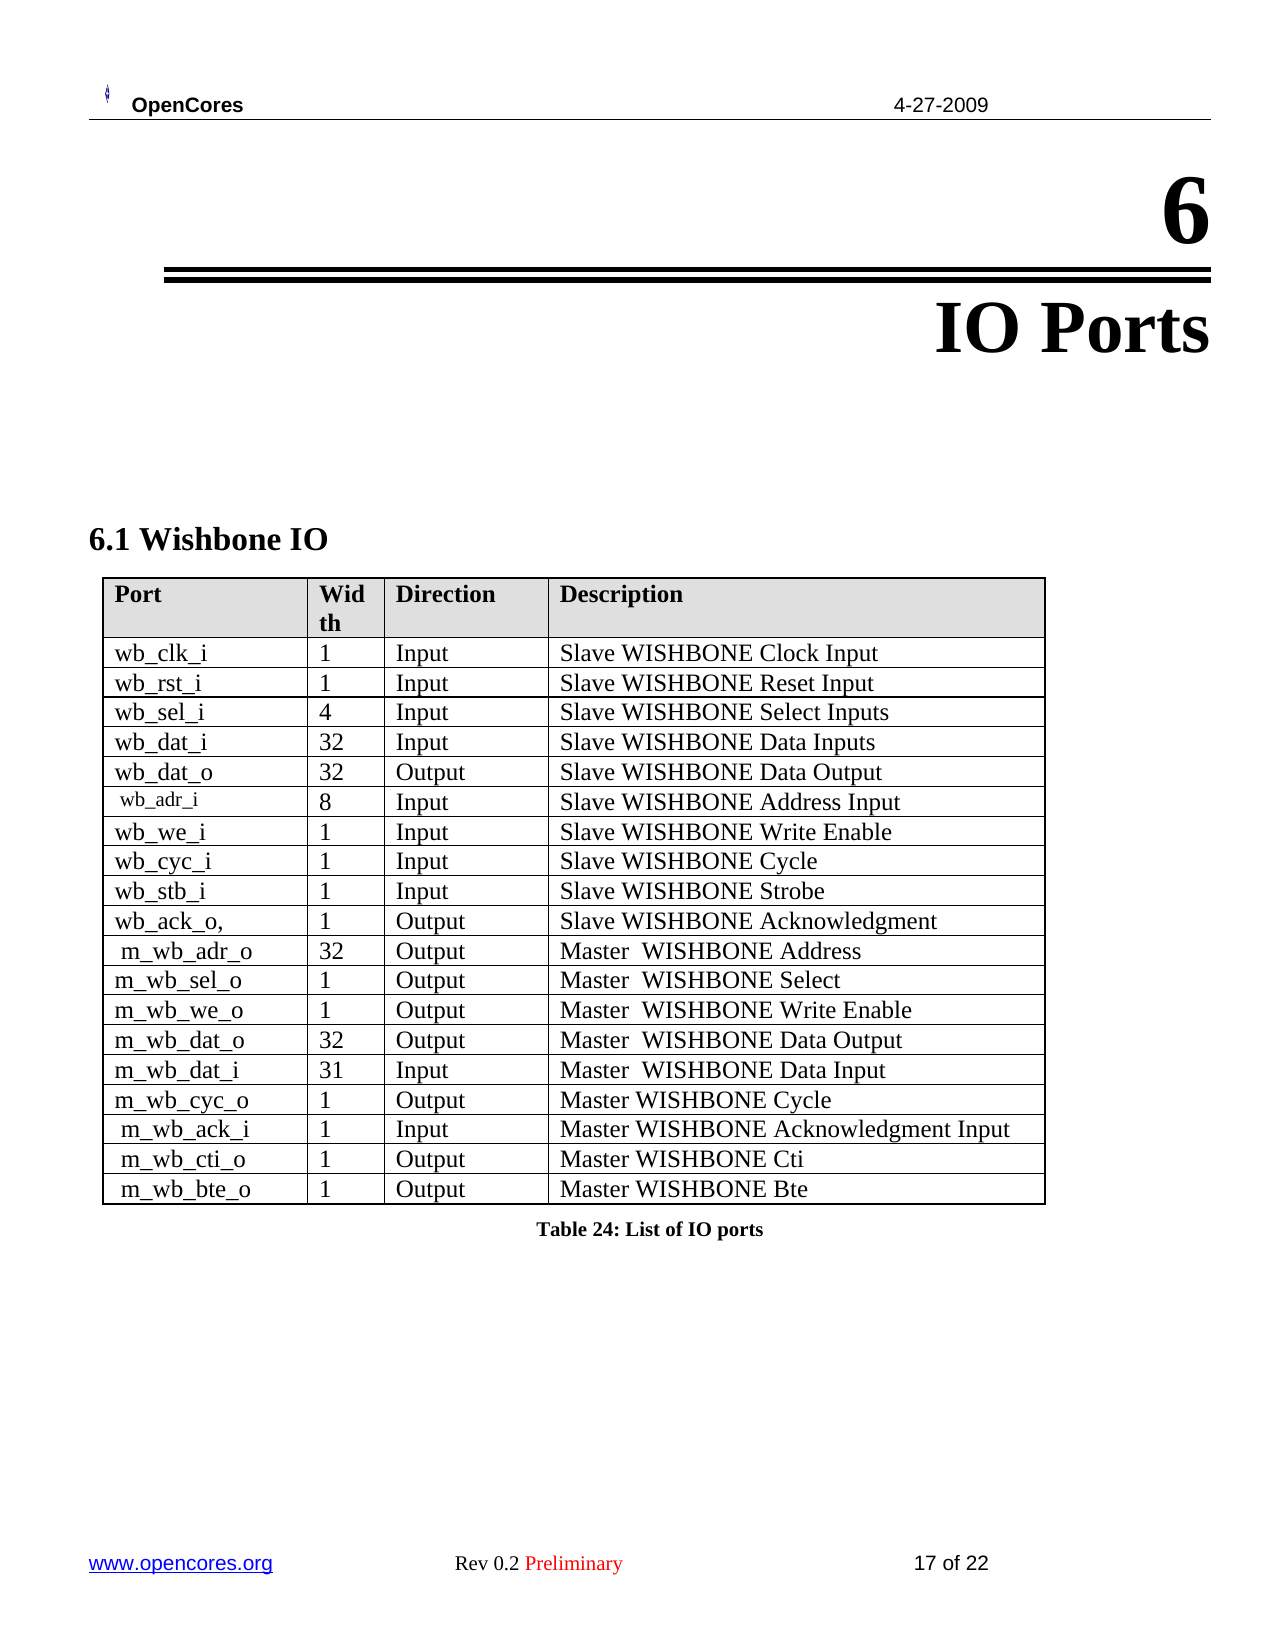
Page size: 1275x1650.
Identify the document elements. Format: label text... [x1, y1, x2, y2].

table_cell Output [385, 1025, 548, 1054]
table_cell Master WISHBONE Bte [549, 1174, 1044, 1203]
table_cell m_wb_cti_o [104, 1144, 307, 1173]
table_cell Slave WISHBONE Write Enable [549, 817, 1044, 845]
table_cell 1 [308, 668, 384, 696]
table_cell 32 [308, 757, 384, 786]
table_cell Slave WISHBONE Data Inputs [549, 727, 1044, 756]
table_cell Input [385, 876, 548, 905]
table_cell 8 [308, 787, 384, 816]
table_cell Master WISHBONE Write Enable [549, 995, 1044, 1024]
table_cell Master WISHBONE Address [549, 936, 1044, 964]
table_cell wb_sel_i [104, 698, 307, 726]
table_cell 1 [308, 638, 384, 667]
table_cell Output [385, 757, 548, 786]
table_cell 1 [308, 995, 384, 1024]
table_cell Slave WISHBONE Data Output [549, 757, 1044, 786]
table_cell Slave WISHBONE Clock Input [549, 638, 1044, 667]
table_header Description [549, 579, 1044, 637]
table_cell m_wb_dat_i [104, 1055, 307, 1084]
table_cell 4 [308, 698, 384, 726]
table_cell Output [385, 1144, 548, 1173]
table_cell 1 [308, 1174, 384, 1203]
table_cell Output [385, 1174, 548, 1203]
table_cell 1 [308, 906, 384, 935]
subtitle 6 [164, 150, 1211, 267]
table_cell wb_dat_o [104, 757, 307, 786]
table_cell Input [385, 638, 548, 667]
table_cell 1 [308, 1085, 384, 1113]
table_header Width [308, 579, 384, 637]
table_cell Master WISHBONE Data Output [549, 1025, 1044, 1054]
table_cell Master WISHBONE Select [549, 966, 1044, 994]
table_cell Output [385, 995, 548, 1024]
table_cell wb_we_i [104, 817, 307, 845]
table_cell Input [385, 698, 548, 726]
table_cell Input [385, 817, 548, 845]
subtitle 6.1 Wishbone IO [89, 519, 1211, 557]
table_cell Output [385, 906, 548, 935]
table_cell 1 [308, 846, 384, 875]
table_cell m_wb_cyc_o [104, 1085, 307, 1113]
table_cell 32 [308, 1025, 384, 1054]
table_cell 1 [308, 1115, 384, 1143]
table_cell 1 [308, 876, 384, 905]
table_cell Master WISHBONE Data Input [549, 1055, 1044, 1084]
table_cell wb_clk_i [104, 638, 307, 667]
table_cell m_wb_bte_o [104, 1174, 307, 1203]
table_cell Slave WISHBONE Cycle [549, 846, 1044, 875]
text Table 24: List of IO ports [89, 1217, 1211, 1241]
table_cell m_wb_sel_o [104, 966, 307, 994]
table_cell m_wb_adr_o [104, 936, 307, 964]
table_cell Output [385, 966, 548, 994]
table_cell Input [385, 1055, 548, 1084]
table_cell wb_rst_i [104, 668, 307, 696]
table_cell wb_cyc_i [104, 846, 307, 875]
table_cell Input [385, 846, 548, 875]
table_cell wb_dat_i [104, 727, 307, 756]
table_cell wb_ack_o, [104, 906, 307, 935]
table_cell Slave WISHBONE Acknowledgment [549, 906, 1044, 935]
table_cell 32 [308, 936, 384, 964]
table_header Direction [385, 579, 548, 637]
table_cell 1 [308, 966, 384, 994]
table_cell 31 [308, 1055, 384, 1084]
table_header Port [104, 579, 307, 637]
table_cell Input [385, 1115, 548, 1143]
table_cell m_wb_dat_o [104, 1025, 307, 1054]
table_cell Master WISHBONE Cti [549, 1144, 1044, 1173]
table_cell Master WISHBONE Acknowledgment Input [549, 1115, 1044, 1143]
table_cell Slave WISHBONE Reset Input [549, 668, 1044, 696]
table_cell m_wb_we_o [104, 995, 307, 1024]
table_cell m_wb_ack_i [104, 1115, 307, 1143]
table_cell wb_stb_i [104, 876, 307, 905]
table_cell Input [385, 727, 548, 756]
table_cell Input [385, 668, 548, 696]
table_cell 1 [308, 817, 384, 845]
table_cell Slave WISHBONE Address Input [549, 787, 1044, 816]
subtitle [164, 272, 1211, 277]
table_cell Slave WISHBONE Select Inputs [549, 698, 1044, 726]
table_cell Output [385, 1085, 548, 1113]
table_cell 1 [308, 1144, 384, 1173]
table_cell wb_adr_i [104, 787, 307, 816]
table_cell Slave WISHBONE Strobe [549, 876, 1044, 905]
table_cell Input [385, 787, 548, 816]
table_cell Output [385, 936, 548, 964]
table_cell Master WISHBONE Cycle [549, 1085, 1044, 1113]
subtitle IO Ports [89, 283, 1211, 369]
table_cell 32 [308, 727, 384, 756]
